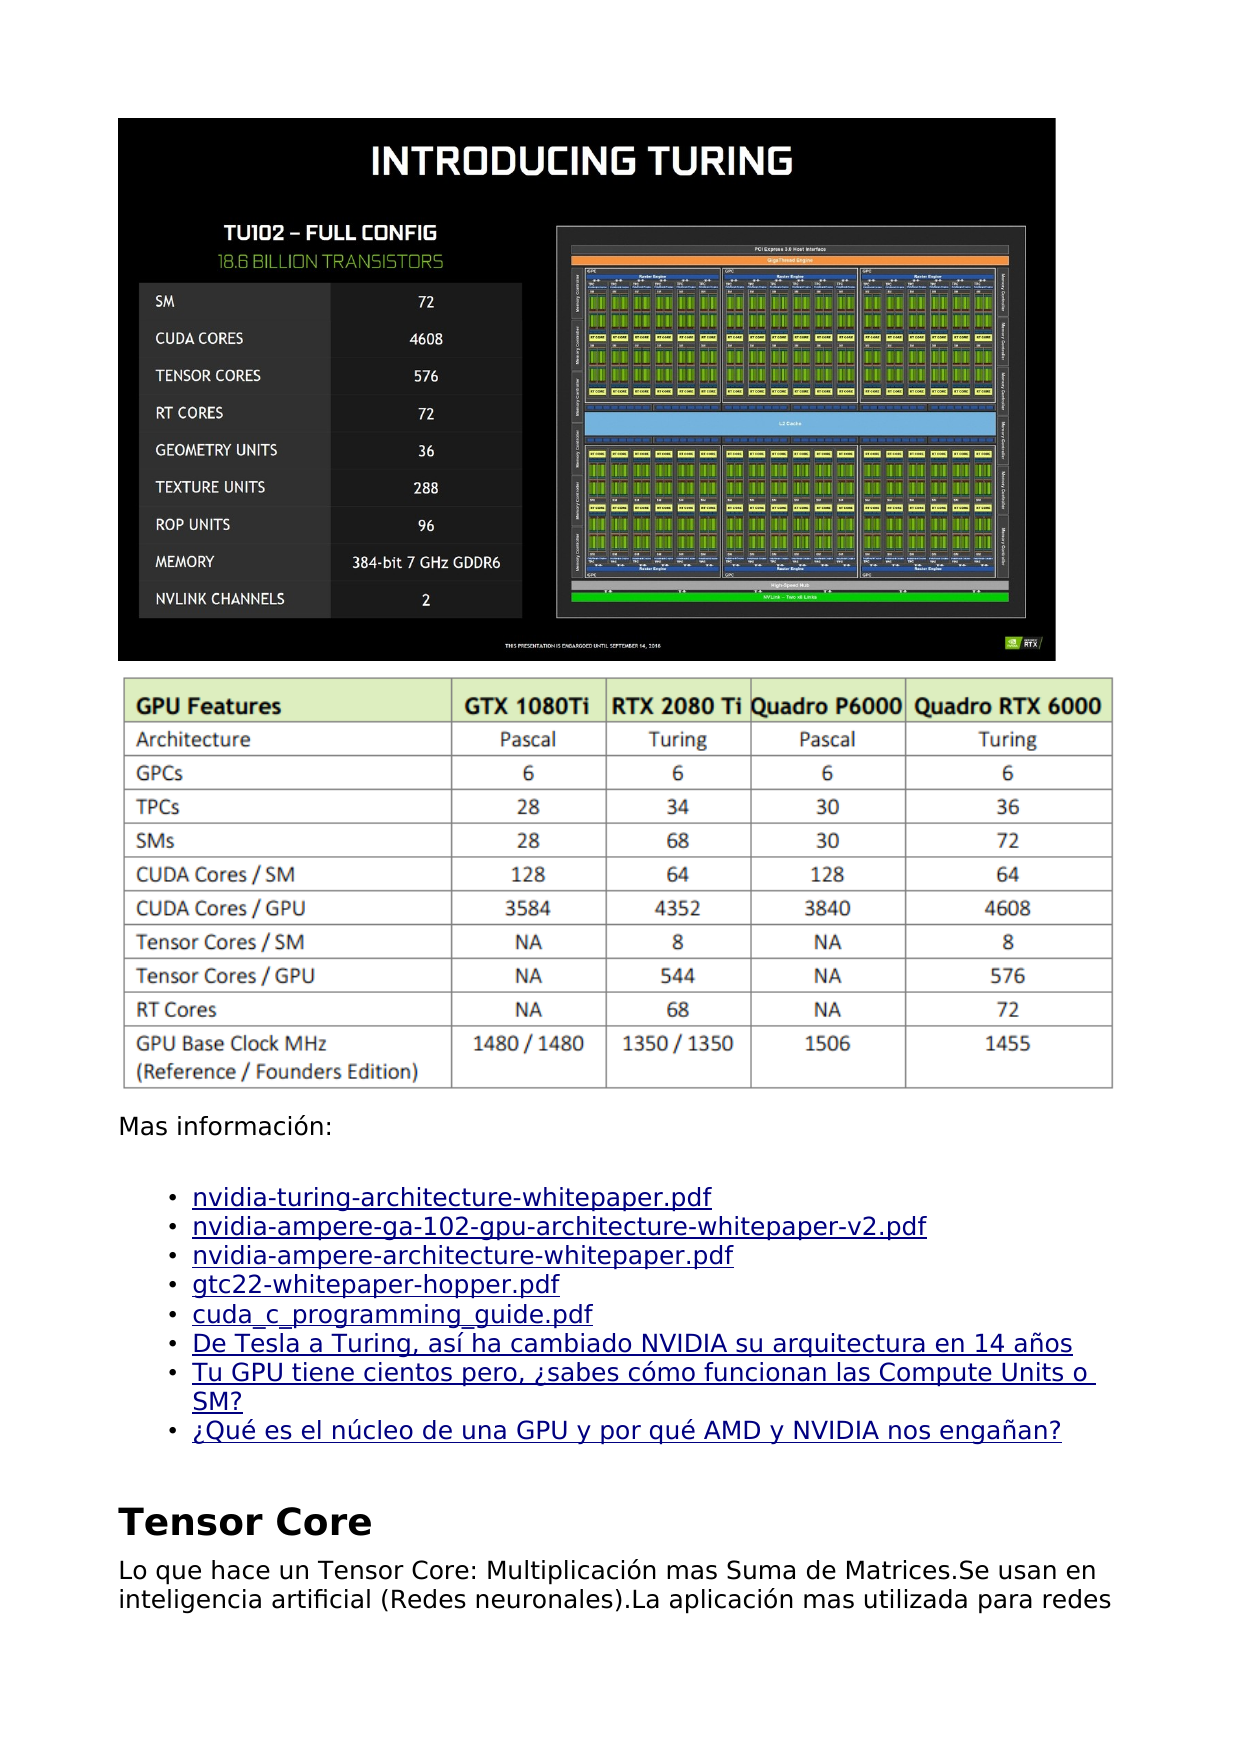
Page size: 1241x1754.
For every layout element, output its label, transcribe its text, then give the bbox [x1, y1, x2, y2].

list cuda_c_programming_guide.pdf [177, 1300, 1122, 1329]
list gtc22-whitepaper-hopper.pdf [177, 1271, 1122, 1300]
list nvidia-ampere-ga-102-gpu-architecture-whitepaper-v2.pdf [177, 1212, 1122, 1242]
text Lo que hace un Tensor Core: Multiplicación mas Suma de Matrices.Se usan en inteligencia artificial (Redes neuronales).La aplicación mas utilizada para redes [118, 1556, 1122, 1615]
list ¿Qué es el núcleo de una GPU y por qué AMD y NVIDIA nos engañan? [177, 1417, 1122, 1446]
text Mas información: [118, 1112, 1122, 1141]
subtitle Tensor Core [118, 1500, 1122, 1544]
picture [118, 118, 1056, 661]
list Tu GPU tiene cientos pero, ¿sabes cómo funcionan las Compute Units o SM? [177, 1358, 1122, 1417]
list De Tesla a Turing, así ha cambiado NVIDIA su arquitectura en 14 años [177, 1329, 1122, 1358]
picture [118, 672, 1123, 1100]
list nvidia-turing-architecture-whitepaper.pdf [177, 1183, 1122, 1212]
list nvidia-ampere-architecture-whitepaper.pdf [177, 1242, 1122, 1271]
